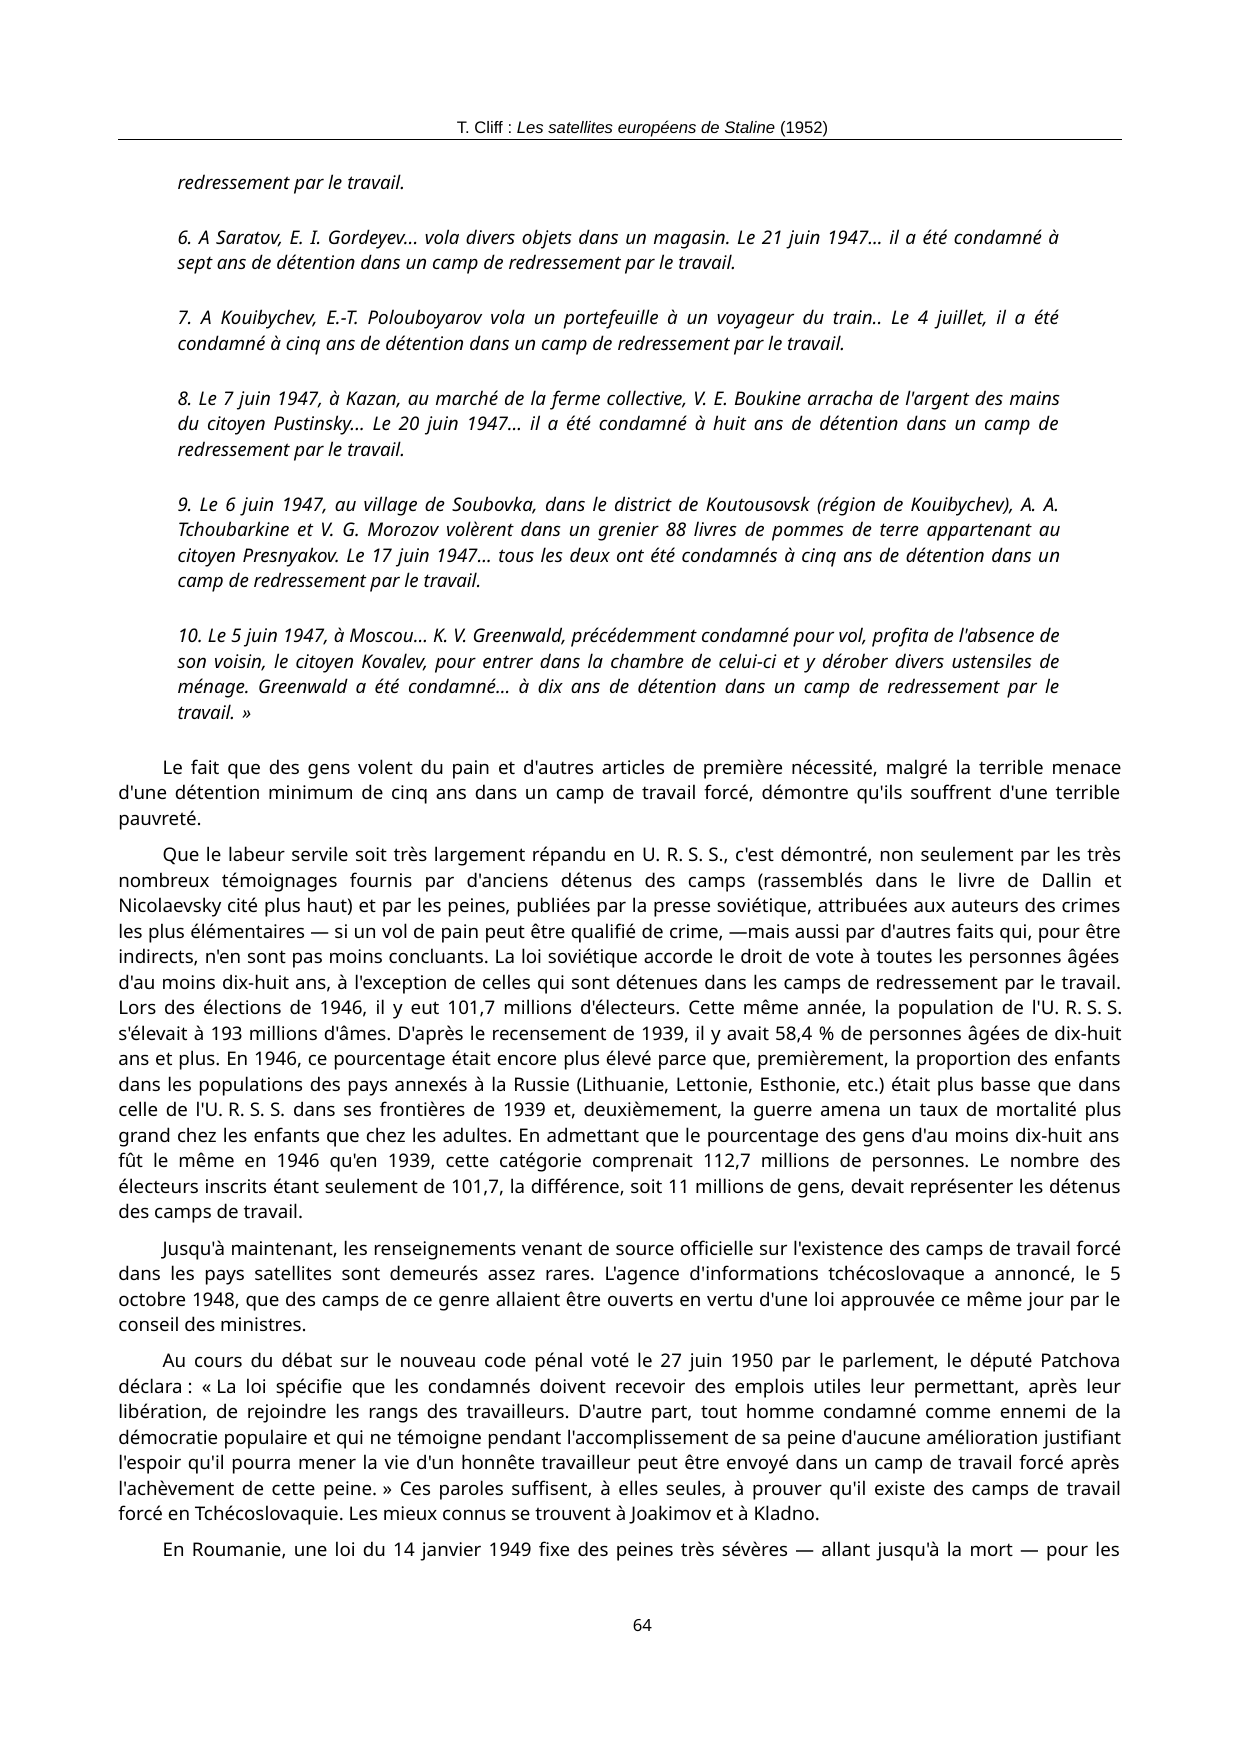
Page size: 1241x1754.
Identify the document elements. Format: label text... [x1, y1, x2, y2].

text Jusqu'à maintenant, les renseignements venant de source officielle sur l'existence des camps de travail forcé dans les pays satellites sont demeurés assez rares. L'agence d'informations tchécoslovaque a annoncé, le 5 octobre 1948, que des camps de ce genre allaient être ouverts en vertu d'une loi approuvée ce même jour par le conseil des ministres. [118, 1235, 1122, 1337]
text Au cours du débat sur le nouveau code pénal voté le 27 juin 1950 par le parlement, le député Patchova déclara : « La loi spécifie que les condamnés doivent recevoir des emplois utiles leur permettant, après leur libération, de rejoindre les rangs des travailleurs. D'autre part, tout homme condamné comme ennemi de la démocratie populaire et qui ne témoigne pendant l'accomplissement de sa peine d'aucune amélioration justifiant l'espoir qu'il pourra mener la vie d'un honnête travailleur peut être envoyé dans un camp de travail forcé après l'achèvement de cette peine. » Ces paroles suffisent, à elles seules, à prouver qu'il existe des camps de travail forcé en Tchécoslovaquie. Les mieux connus se trouvent à Joakimov et à Kladno. [118, 1347, 1122, 1526]
text 7. A Kouibychev, E.-T. Polouboyarov vola un portefeuille à un voyageur du train.. Le 4 juillet, il a été condamné à cinq ans de détention dans un camp de redressement par le travail. [177, 304, 1063, 356]
text redressement par le travail. [177, 169, 1063, 194]
text 10. Le 5 juin 1947, à Moscou... K. V. Greenwald, précédemment condamné pour vol, profita de l'absence de son voisin, le citoyen Kovalev, pour entrer dans la chambre de celui-ci et y dérober divers ustensiles de ménage. Greenwald a été condamné... à dix ans de détention dans un camp de redressement par le travail. » [177, 623, 1063, 725]
text 6. A Saratov, E. I. Gordeyev... vola divers objets dans un magasin. Le 21 juin 1947... il a été condamné à sept ans de détention dans un camp de redressement par le travail. [177, 224, 1063, 275]
text Que le labeur servile soit très largement répandu en U. R. S. S., c'est démontré, non seulement par les très nombreux témoignages fournis par d'anciens détenus des camps (rassemblés dans le livre de Dallin et Nicolaevsky cité plus haut) et par les peines, publiées par la presse soviétique, attribuées aux auteurs des crimes les plus élémentaires — si un vol de pain peut être qualifié de crime, —mais aussi par d'autres faits qui, pour être indirects, n'en sont pas moins concluants. La loi soviétique accorde le droit de vote à toutes les personnes âgées d'au moins dix-huit ans, à l'exception de celles qui sont détenues dans les camps de redressement par le travail. Lors des élections de 1946, il y eut 101,7 millions d'électeurs. Cette même année, la population de l'U. R. S. S. s'élevait à 193 millions d'âmes. D'après le recensement de 1939, il y avait 58,4 % de personnes âgées de dix-huit ans et plus. En 1946, ce pourcentage était encore plus élevé parce que, premièrement, la proportion des enfants dans les populations des pays annexés à la Russie (Lithuanie, Lettonie, Esthonie, etc.) était plus basse que dans celle de l'U. R. S. S. dans ses frontières de 1939 et, deuxièmement, la guerre amena un taux de mortalité plus grand chez les enfants que chez les adultes. En admettant que le pourcentage des gens d'au moins dix-huit ans fût le même en 1946 qu'en 1939, cette catégorie comprenait 112,7 millions de personnes. Le nombre des électeurs inscrits étant seulement de 101,7, la différence, soit 11 millions de gens, devait représenter les détenus des camps de travail. [118, 841, 1122, 1224]
text En Roumanie, une loi du 14 janvier 1949 fixe des peines très sévères — allant jusqu'à la mort — pour les [118, 1537, 1122, 1562]
text 9. Le 6 juin 1947, au village de Soubovka, dans le district de Koutousovsk (région de Kouibychev), A. A. Tchoubarkine et V. G. Morozov volèrent dans un grenier 88 livres de pommes de terre appartenant au citoyen Presnyakov. Le 17 juin 1947... tous les deux ont été condamnés à cinq ans de détention dans un camp de redressement par le travail. [177, 491, 1063, 593]
text Le fait que des gens volent du pain et d'autres articles de première nécessité, malgré la terrible menace d'une détention minimum de cinq ans dans un camp de travail forcé, démontre qu'ils souffrent d'une terrible pauvreté. [118, 754, 1122, 831]
text 8. Le 7 juin 1947, à Kazan, au marché de la ferme collective, V. E. Boukine arracha de l'argent des mains du citoyen Pustinsky... Le 20 juin 1947... il a été condamné à huit ans de détention dans un camp de redressement par le travail. [177, 385, 1063, 462]
